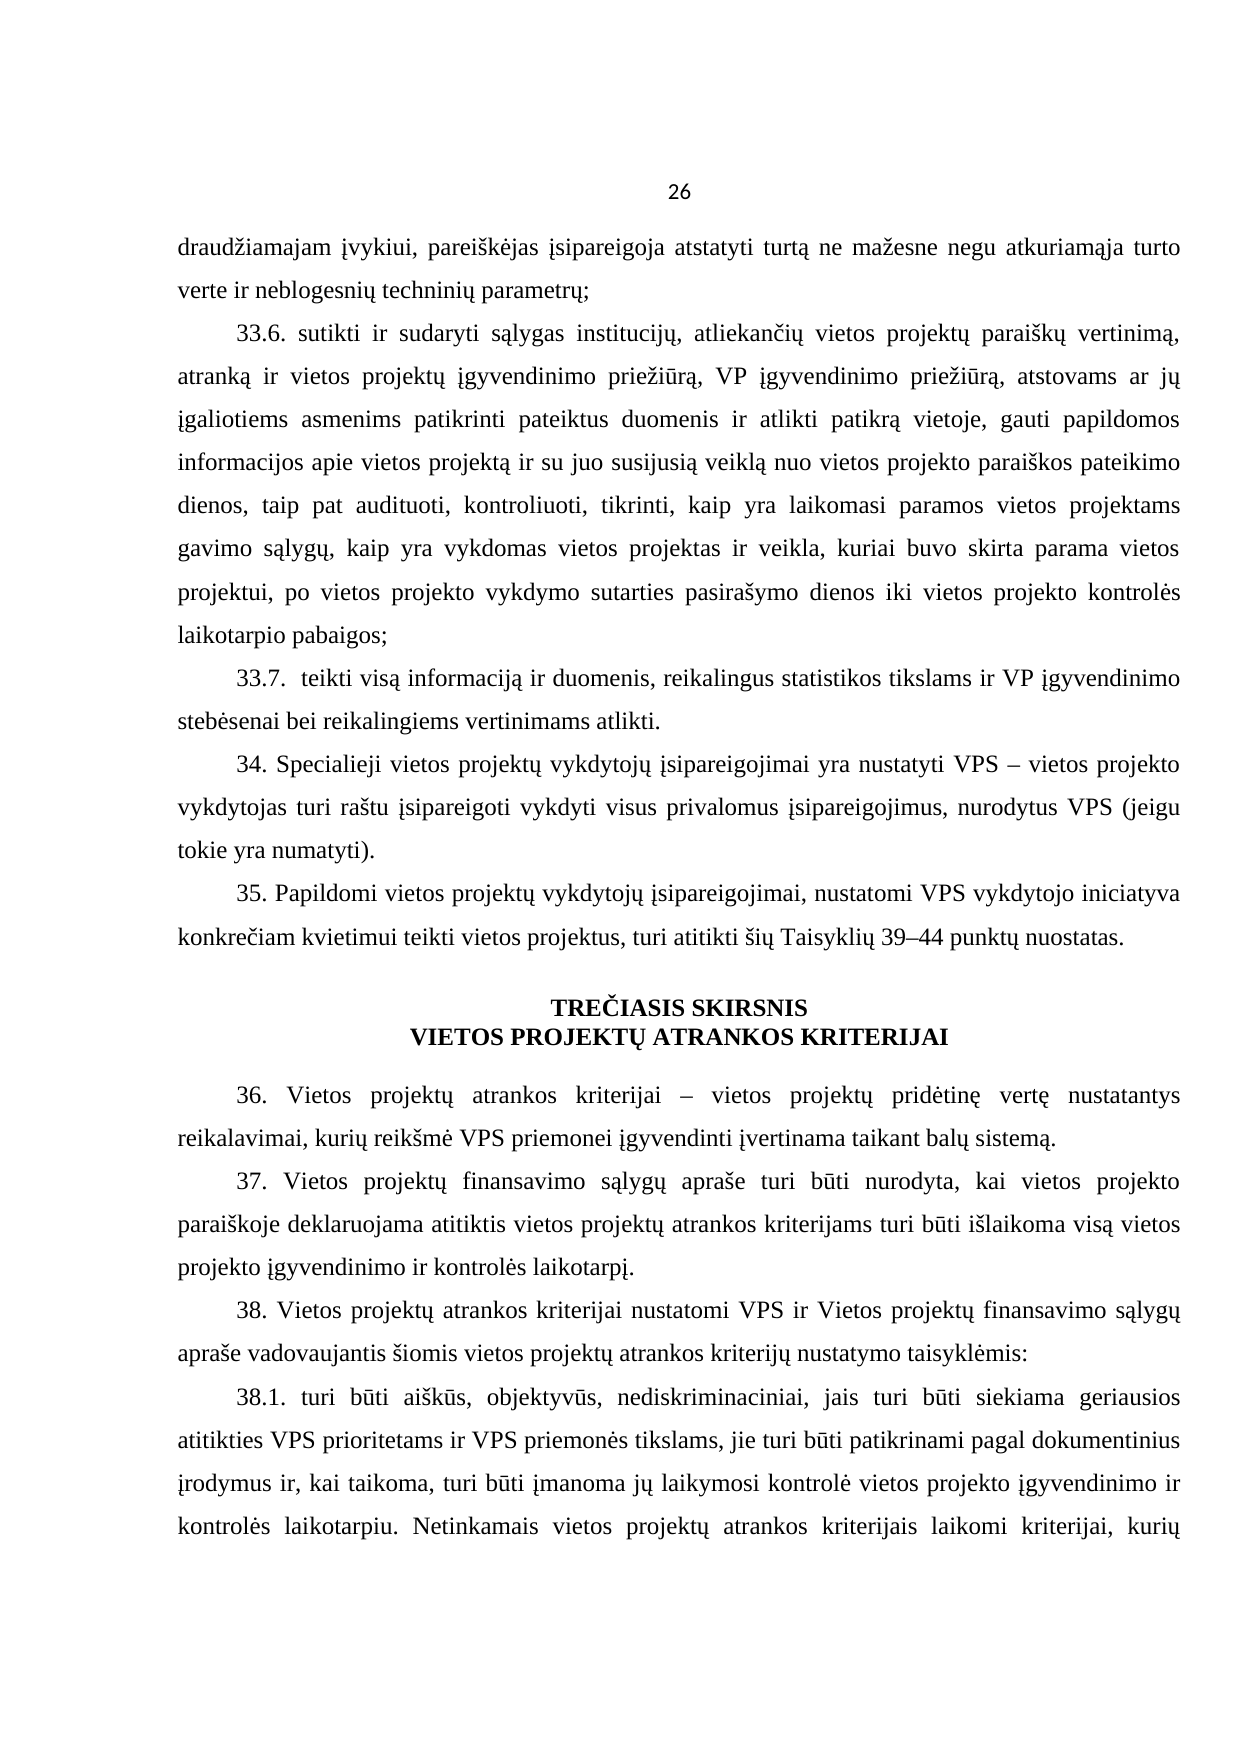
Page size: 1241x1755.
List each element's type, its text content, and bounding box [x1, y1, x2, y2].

text 33.6. sutikti ir sudaryti sąlygas institucijų, atliekančių vietos projektų paraiškų vertinimą, atranką ir vietos projektų įgyvendinimo priežiūrą, VP įgyvendinimo priežiūrą, atstovams ar jų įgaliotiems asmenims patikrinti pateiktus duomenis ir atlikti patikrą vietoje, gauti papildomos informacijos apie vietos projektą ir su juo susijusią veiklą nuo vietos projekto paraiškos pateikimo dienos, taip pat audituoti, kontroliuoti, tikrinti, kaip yra laikomasi paramos vietos projektams gavimo sąlygų, kaip yra vykdomas vietos projektas ir veikla, kuriai buvo skirta parama vietos projektui, po vietos projekto vykdymo sutarties pasirašymo dienos iki vietos projekto kontrolės laikotarpio pabaigos; [177, 318, 1181, 648]
text TREČIASIS SKIRSNIS [177, 993, 1181, 1022]
text VIETOS PROJEKTŲ ATRANKOS KRITERIJAI [177, 1022, 1181, 1051]
text 38.1. turi būti aiškūs, objektyvūs, nediskriminaciniai, jais turi būti siekiama geriausios atitikties VPS prioritetams ir VPS priemonės tikslams, jie turi būti patikrinami pagal dokumentinius įrodymus ir, kai taikoma, turi būti įmanoma jų laikymosi kontrolė vietos projekto įgyvendinimo ir kontrolės laikotarpiu. Netinkamais vietos projektų atrankos kriterijais laikomi kriterijai, kurių [177, 1382, 1181, 1540]
text draudžiamajam įvykiui, pareiškėjas įsipareigoja atstatyti turtą ne mažesne negu atkuriamąja turto verte ir neblogesnių techninių parametrų; [177, 232, 1181, 303]
text 38. Vietos projektų atrankos kriterijai nustatomi VPS ir Vietos projektų finansavimo sąlygų apraše vadovaujantis šiomis vietos projektų atrankos kriterijų nustatymo taisyklėmis: [177, 1295, 1181, 1367]
text 34. Specialieji vietos projektų vykdytojų įsipareigojimai yra nustatyti VPS – vietos projekto vykdytojas turi raštu įsipareigoti vykdyti visus privalomus įsipareigojimus, nurodytus VPS (jeigu tokie yra numatyti). [177, 749, 1181, 864]
text 37. Vietos projektų finansavimo sąlygų apraše turi būti nurodyta, kai vietos projekto paraiškoje deklaruojama atitiktis vietos projektų atrankos kriterijams turi būti išlaikoma visą vietos projekto įgyvendinimo ir kontrolės laikotarpį. [177, 1166, 1181, 1281]
text 35. Papildomi vietos projektų vykdytojų įsipareigojimai, nustatomi VPS vykdytojo iniciatyva konkrečiam kvietimui teikti vietos projektus, turi atitikti šių Taisyklių 39–44 punktų nuostatas. [177, 878, 1181, 950]
text 33.7. teikti visą informaciją ir duomenis, reikalingus statistikos tikslams ir VP įgyvendinimo stebėsenai bei reikalingiems vertinimams atlikti. [177, 663, 1181, 735]
text 36. Vietos projektų atrankos kriterijai – vietos projektų pridėtinę vertę nustatantys reikalavimai, kurių reikšmė VPS priemonei įgyvendinti įvertinama taikant balų sistemą. [177, 1080, 1181, 1152]
